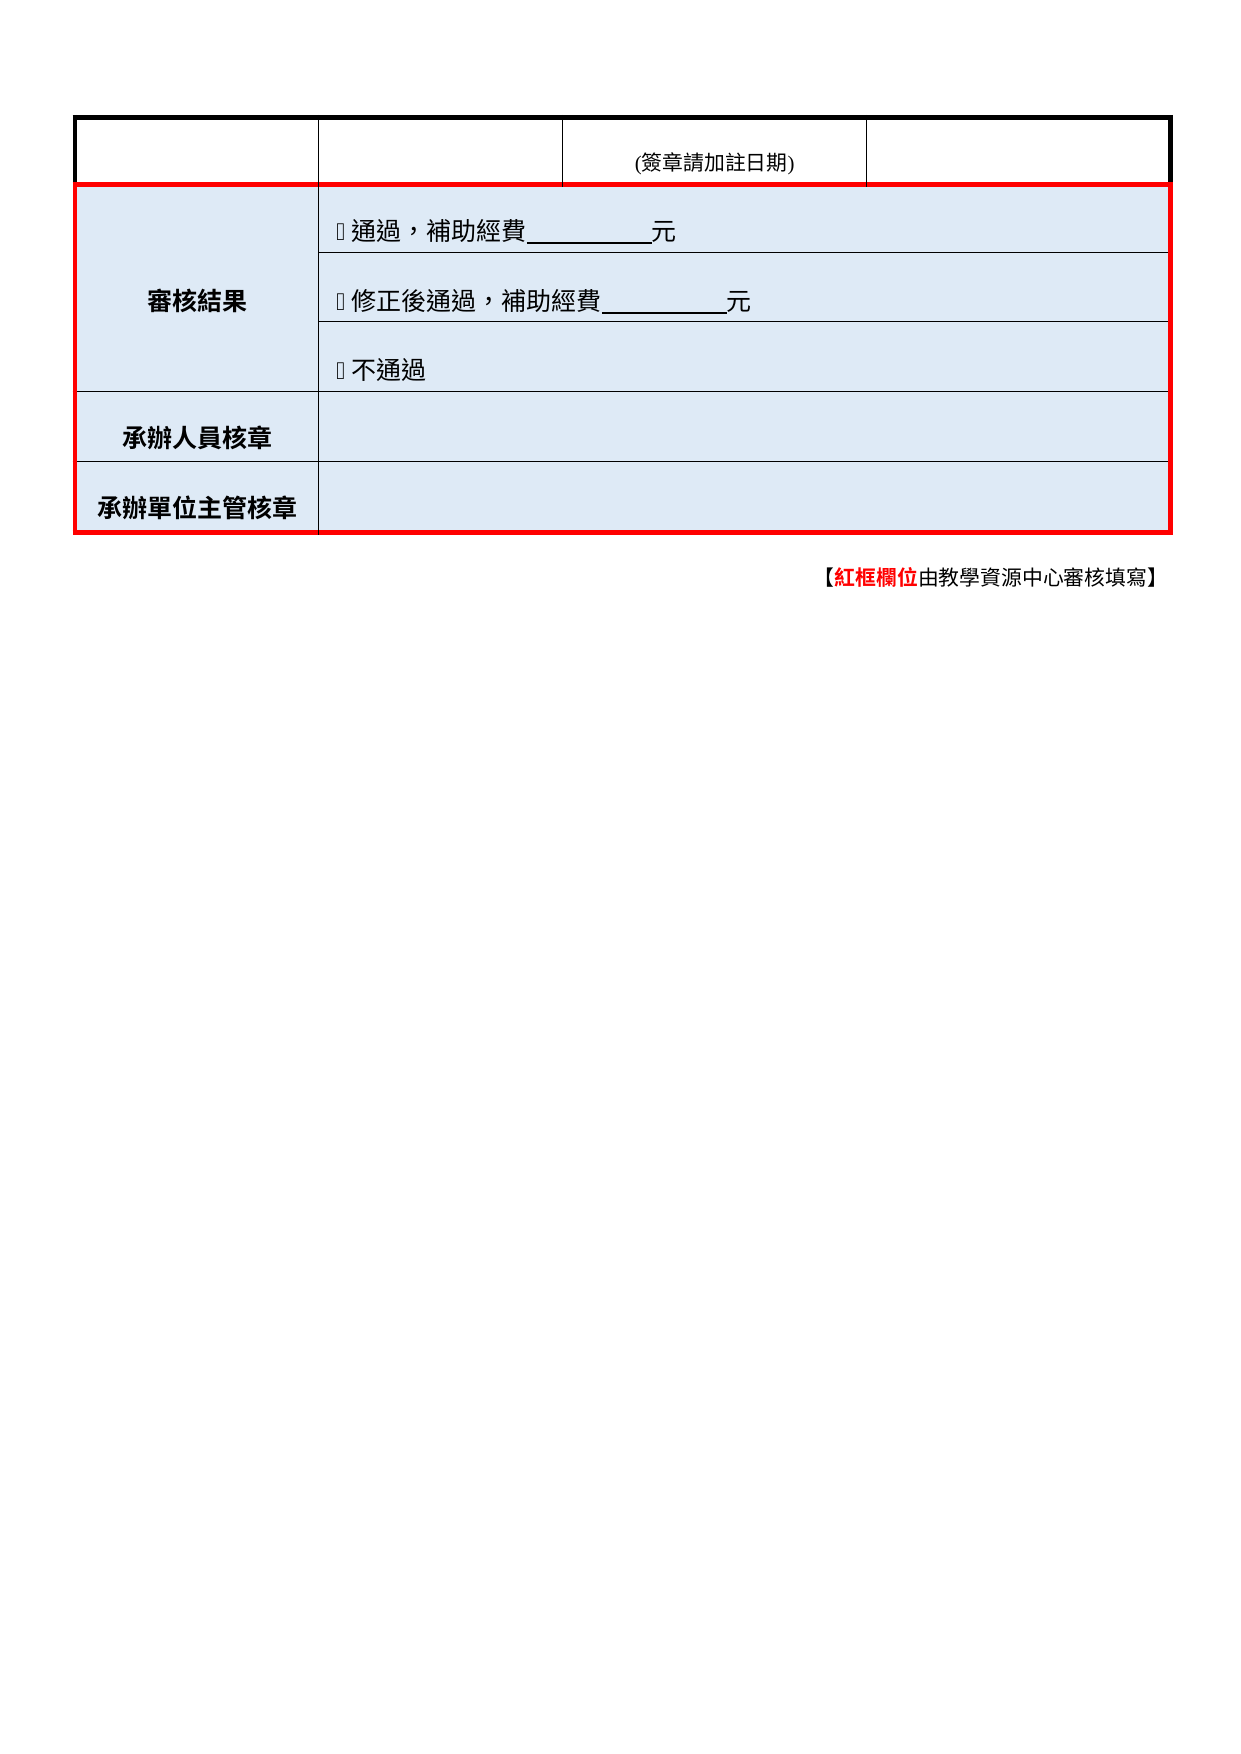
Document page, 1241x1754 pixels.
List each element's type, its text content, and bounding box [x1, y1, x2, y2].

table_cell 審核結果 [77, 187, 318, 391]
table_cell [867, 120, 1168, 182]
table_cell [319, 120, 562, 182]
text 【紅框欄位由教學資源中心審核填寫】 [75, 535, 1168, 597]
table_cell  不通過 [319, 322, 1168, 391]
table_cell  修正後通過，補助經費 元 [319, 253, 1168, 321]
table_cell 承辦單位主管核章 [77, 462, 318, 530]
table_cell [77, 120, 318, 182]
table_cell [319, 392, 1168, 461]
table_cell [319, 462, 1168, 530]
table_cell  通過，補助經費 元 [319, 187, 1168, 252]
table_cell 承辦人員核章 [77, 392, 318, 461]
table_cell (簽章請加註日期) [563, 120, 866, 182]
